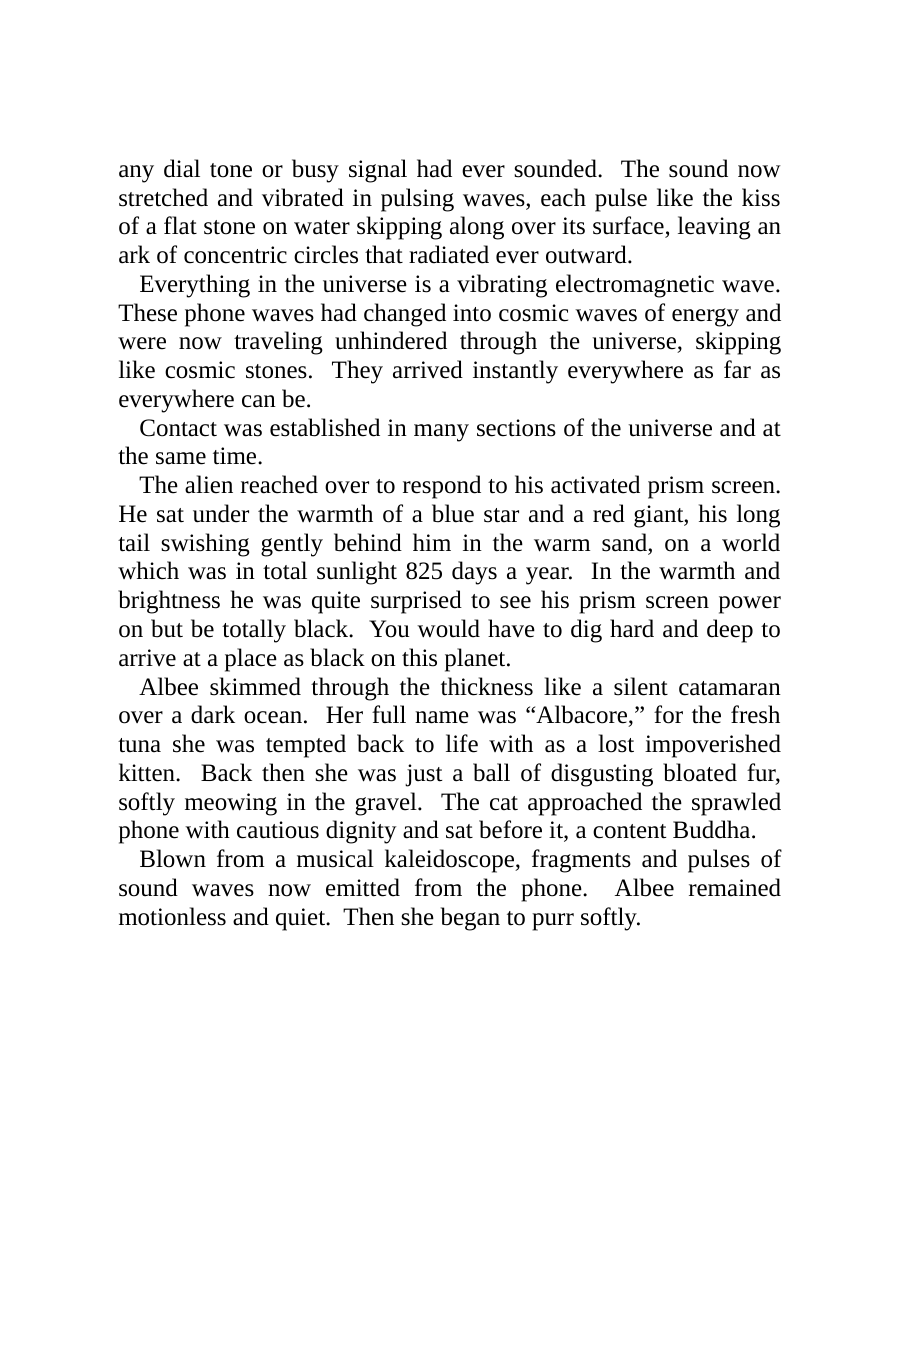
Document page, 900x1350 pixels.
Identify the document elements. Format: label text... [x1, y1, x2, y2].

text Blown from a musical kaleidoscope, fragments and pulses of sound waves now emitted from the phone. Albee remained motionless and quiet. Then she began to purr softly. [118, 844, 782, 930]
text The alien reached over to respond to his activated prism screen. He sat under the warmth of a blue star and a red giant, his long tail swishing gently behind him in the warm sand, on a world which was in total sunlight 825 days a year. In the warmth and brightness he was quite surprised to see his prism screen power on but be totally black. You would have to dig hard and deep to arrive at a place as black on this planet. [118, 470, 782, 672]
text Albee skimmed through the thickness like a silent catamaran over a dark ocean. Her full name was “Albacore,” for the fresh tuna she was tempted back to life with as a lost impoverished kitten. Back then she was just a ball of disgusting bloated fur, softly meowing in the gravel. The cat approached the sprawled phone with cautious dignity and sat before it, a content Buddha. [118, 672, 782, 844]
text Contact was established in many sections of the universe and at the same time. [118, 413, 782, 470]
text any dial tone or busy signal had ever sounded. The sound now stretched and vibrated in pulsing waves, each pulse like the kiss of a flat stone on water skipping along over its surface, leaving an ark of concentric circles that radiated ever outward. [118, 154, 782, 269]
text Everything in the universe is a vibrating electromagnetic wave. These phone waves had changed into cosmic waves of energy and were now traveling unhindered through the universe, skipping like cosmic stones. They arrived instantly everywhere as far as everywhere can be. [118, 269, 782, 413]
